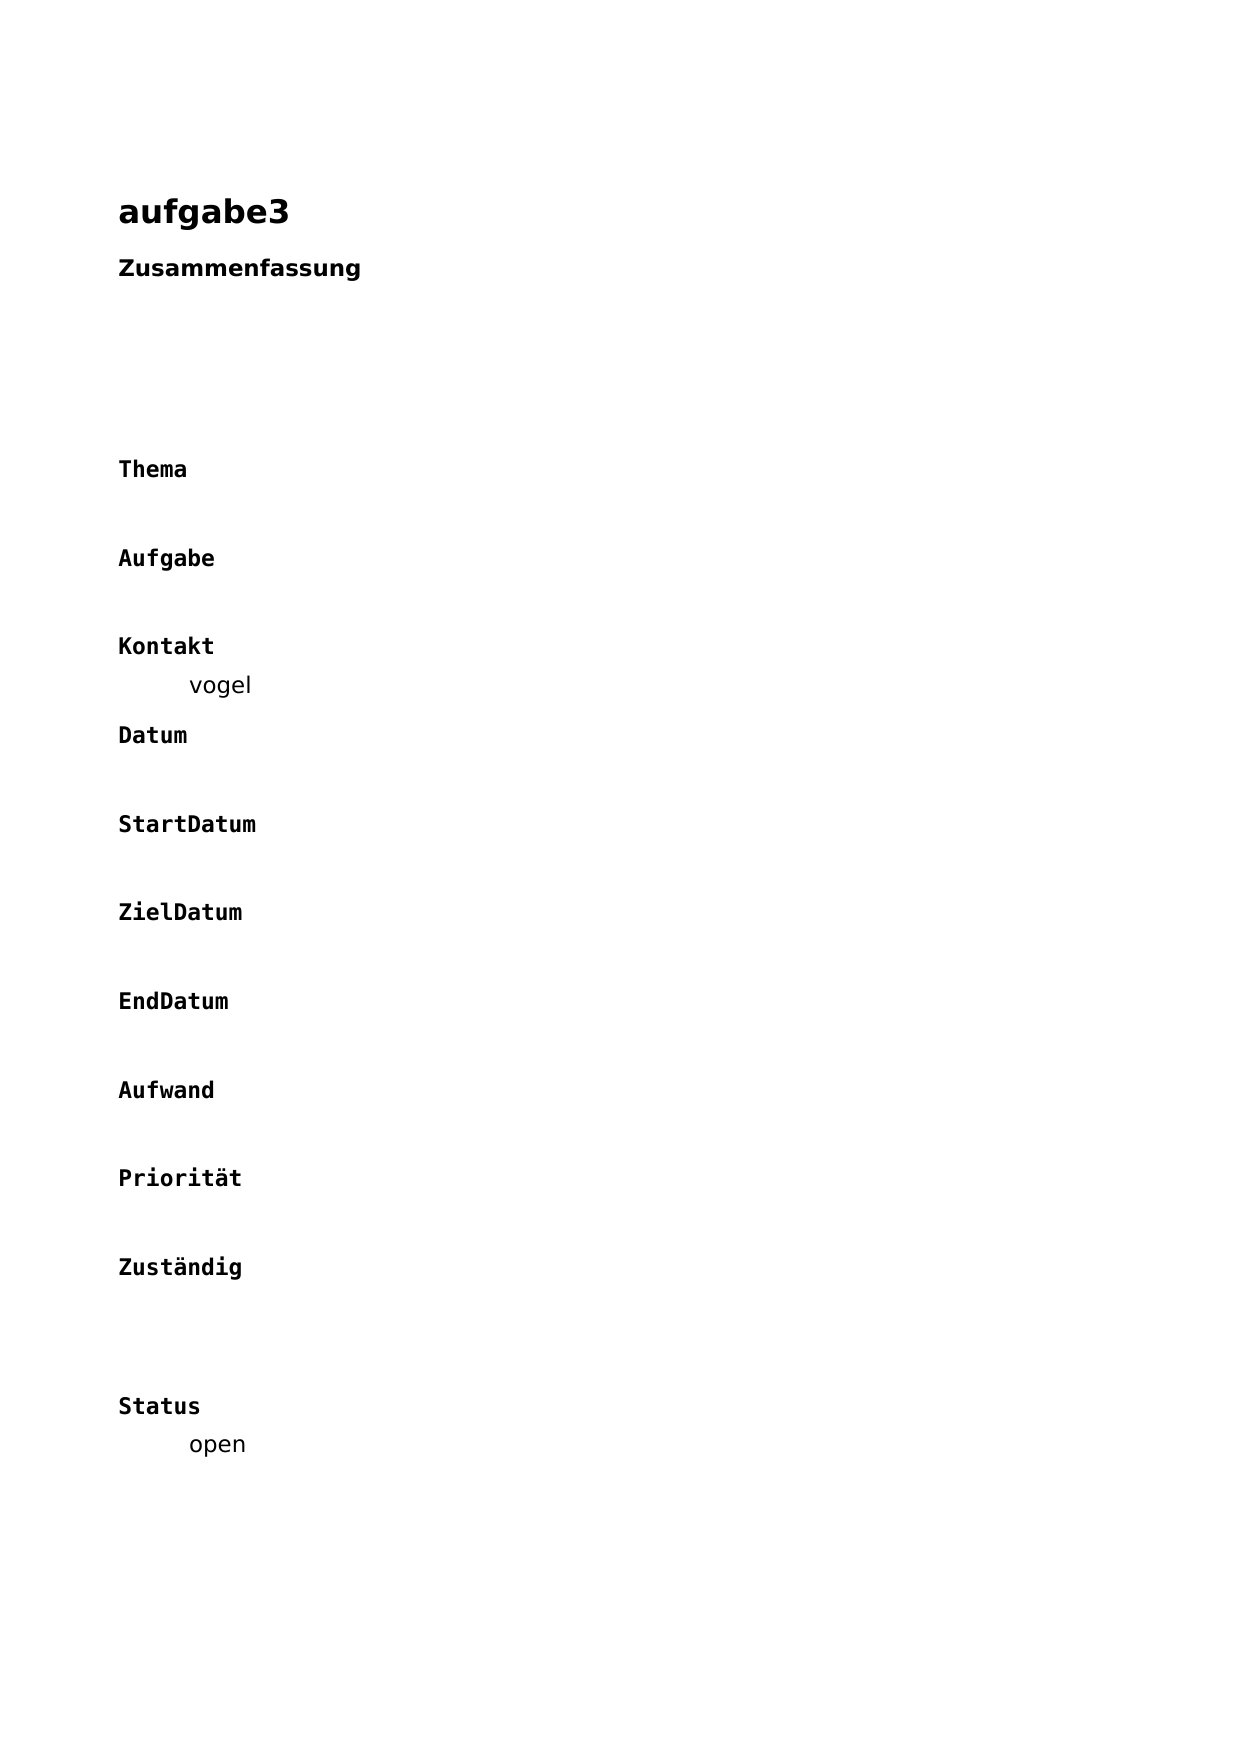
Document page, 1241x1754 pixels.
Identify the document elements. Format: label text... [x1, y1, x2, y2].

text Datum [118, 722, 1122, 749]
text Status [118, 1393, 1122, 1419]
text Priorität [118, 1165, 1122, 1192]
text Zusammenfassung [118, 255, 1122, 282]
list vogel [118, 672, 1122, 699]
subtitle aufgabe3 [118, 193, 1122, 231]
text Zuständig [118, 1254, 1122, 1281]
text Kontakt [118, 633, 1122, 660]
text ZielDatum [118, 899, 1122, 926]
text Aufgabe [118, 545, 1122, 572]
text Aufwand [118, 1077, 1122, 1103]
text StartDatum [118, 811, 1122, 837]
list open [118, 1431, 1122, 1458]
text Thema [118, 456, 1122, 483]
text EndDatum [118, 988, 1122, 1015]
